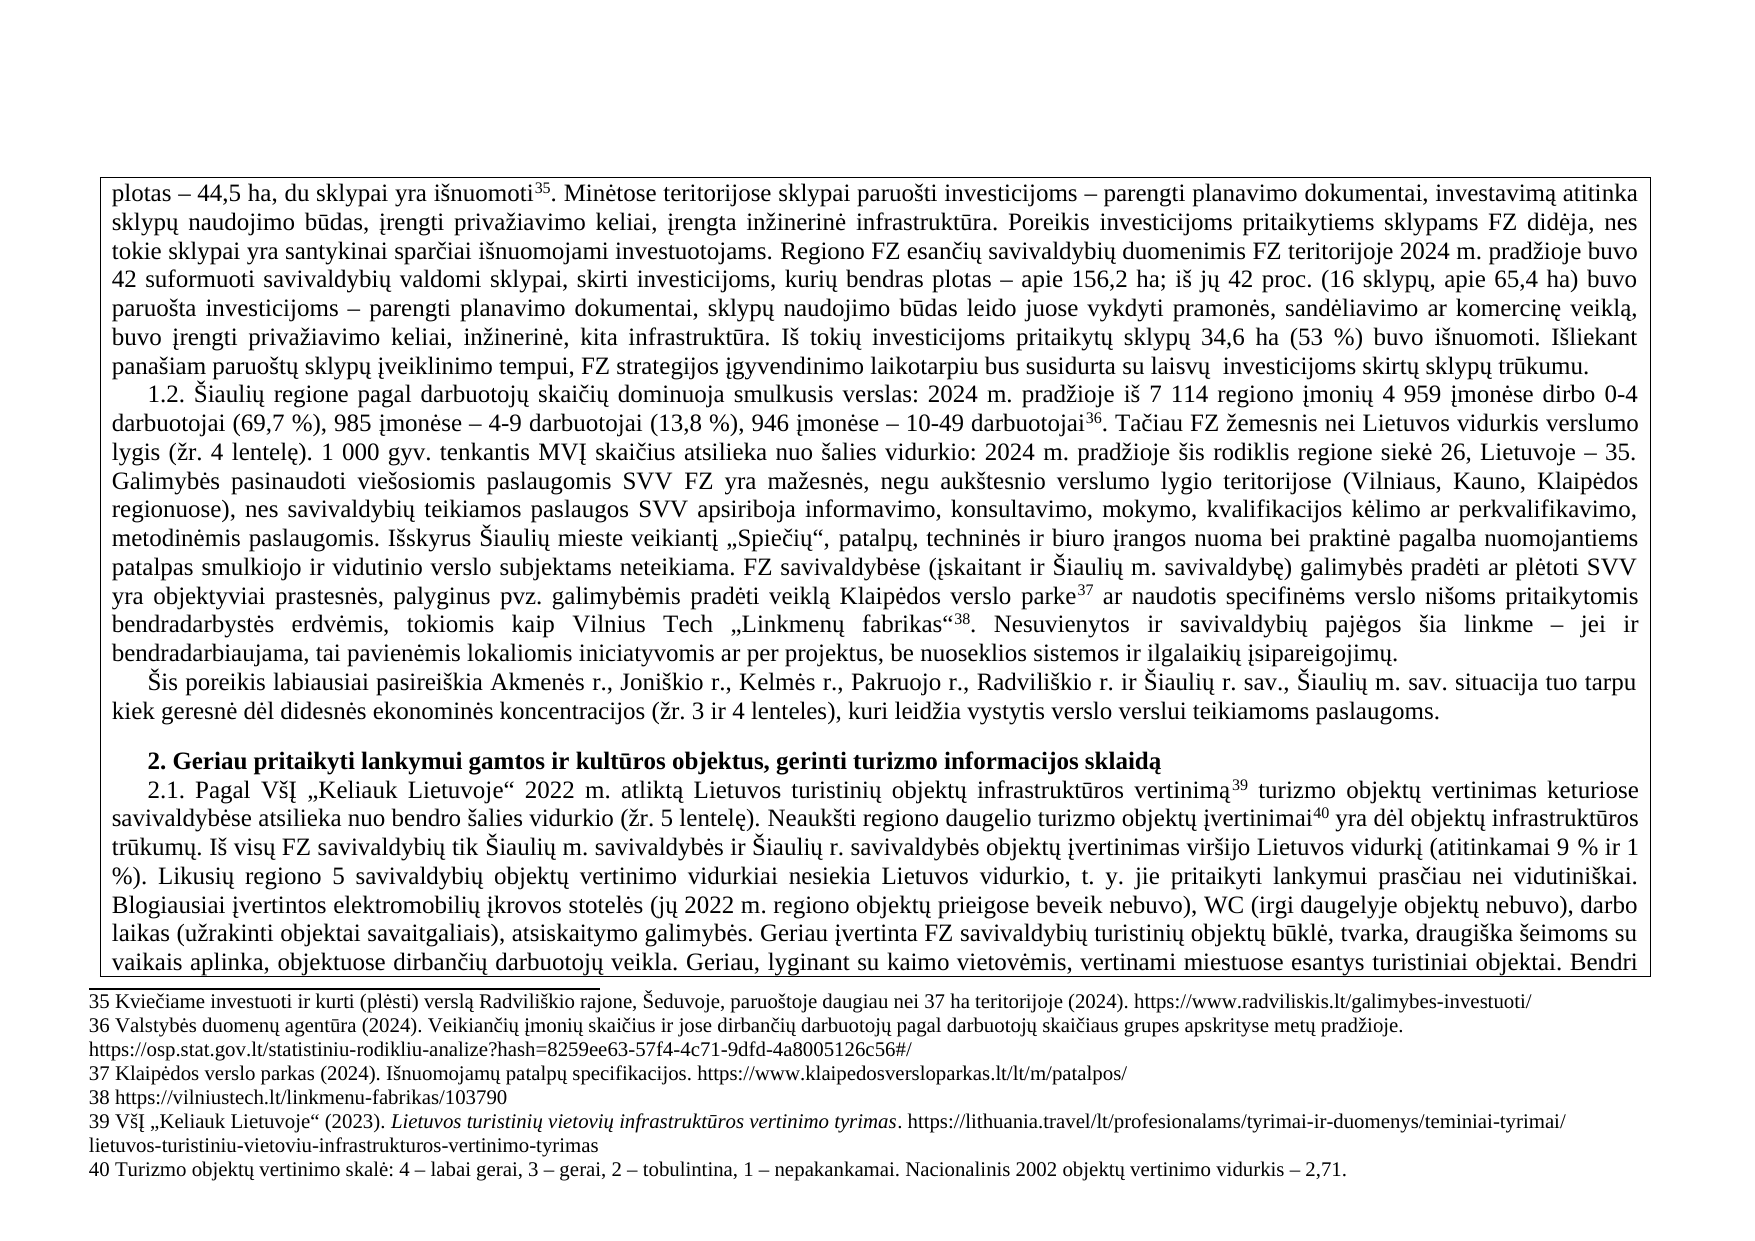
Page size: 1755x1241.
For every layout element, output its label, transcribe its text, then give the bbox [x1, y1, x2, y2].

table_cell Poreikiai, potencialas, bendros problemų priežastys FZ savivaldybių poreikiai: 1. Didinti investicinį patrauklumą pramonei Šiaulių regione, gerinti SVV veiklos sąlygas 1.1. Šiaulių regiono FZ teritorijoje veikia trys didelės apdirbamosios gamybos įmonių investicijoms pritaikytos teritorijos: Šiaulių LEZ ir Šiaulių pramoninis parkas bei Akmenės LEZ. Kuriamas Šeduvos pramonės parkas Radviliškio rajono savivaldybėje: čia suformuoti 3 sklypai, kurių bendras plotas – 44,5 ha, du sklypai yra išnuomoti. Minėtose teritorijose sklypai paruošti investicijoms – parengti planavimo dokumentai, investavimą atitinka sklypų naudojimo būdas, įrengti privažiavimo keliai, įrengta inžinerinė infrastruktūra. Poreikis investicijoms pritaikytiems sklypams FZ didėja, nes tokie sklypai yra santykinai sparčiai išnuomojami investuotojams. Regiono FZ esančių savivaldybių duomenimis FZ teritorijoje 2024 m. pradžioje buvo 42 suformuoti savivaldybių valdomi sklypai, skirti investicijoms, kurių bendras plotas – apie 156,2 ha; iš jų 42 proc. (16 sklypų, apie 65,4 ha) buvo paruošta investicijoms – parengti planavimo dokumentai, sklypų naudojimo būdas leido juose vykdyti pramonės, sandėliavimo ar komercinę veiklą, buvo įrengti privažiavimo keliai, inžinerinė, kita infrastruktūra. Iš tokių investicijoms pritaikytų sklypų 34,6 ha (53 %) buvo išnuomoti. Išliekant panašiam paruoštų sklypų įveiklinimo tempui, FZ strategijos įgyvendinimo laikotarpiu bus susidurta su laisvų investicijoms skirtų sklypų trūkumu. 1.2. Šiaulių regione pagal darbuotojų skaičių dominuoja smulkusis verslas: 2024 m. pradžioje iš 7 114 regiono įmonių 4 959 įmonėse dirbo 0-4 darbuotojai (69,7 %), 985 įmonėse – 4-9 darbuotojai (13,8 %), 946 įmonėse – 10-49 darbuotojai. Tačiau FZ žemesnis nei Lietuvos vidurkis verslumo lygis (žr. 4 lentelę). 1 000 gyv. tenkantis MVĮ skaičius atsilieka nuo šalies vidurkio: 2024 m. pradžioje šis rodiklis regione siekė 26, Lietuvoje – 35. Galimybės pasinaudoti viešosiomis paslaugomis SVV FZ yra mažesnės, negu aukštesnio verslumo lygio teritorijose (Vilniaus, Kauno, Klaipėdos regionuose), nes savivaldybių teikiamos paslaugos SVV apsiriboja informavimo, konsultavimo, mokymo, kvalifikacijos kėlimo ar perkvalifikavimo, metodinėmis paslaugomis. Išskyrus Šiaulių mieste veikiantį „Spiečių“, patalpų, techninės ir biuro įrangos nuoma bei praktinė pagalba nuomojantiems patalpas smulkiojo ir vidutinio verslo subjektams neteikiama. FZ savivaldybėse (įskaitant ir Šiaulių m. savivaldybę) galimybės pradėti ar plėtoti SVV yra objektyviai prastesnės, palyginus pvz. galimybėmis pradėti veiklą Klaipėdos verslo parke ar naudotis specifinėms verslo nišoms pritaikytomis bendradarbystės erdvėmis, tokiomis kaip Vilnius Tech „Linkmenų fabrikas“. Nesuvienytos ir savivaldybių pajėgos šia linkme – jei ir bendradarbiaujama, tai pavienėmis lokaliomis iniciatyvomis ar per projektus, be nuoseklios sistemos ir ilgalaikių įsipareigojimų. Šis poreikis labiausiai pasireiškia Akmenės r., Joniškio r., Kelmės r., Pakruojo r., Radviliškio r. ir Šiaulių r. sav., Šiaulių m. sav. situacija tuo tarpu kiek geresnė dėl didesnės ekonominės koncentracijos (žr. 3 ir 4 lenteles), kuri leidžia vystytis verslo verslui teikiamoms paslaugoms. 2. Geriau pritaikyti lankymui gamtos ir kultūros objektus, gerinti turizmo informacijos sklaidą 2.1. Pagal VšĮ „Keliauk Lietuvoje“ 2022 m. atliktą Lietuvos turistinių objektų infrastruktūros vertinimą turizmo objektų vertinimas keturiose savivaldybėse atsilieka nuo bendro šalies vidurkio (žr. 5 lentelę). Neaukšti regiono daugelio turizmo objektų įvertinimai yra dėl objektų infrastruktūros trūkumų. Iš visų FZ savivaldybių tik Šiaulių m. savivaldybės ir Šiaulių r. savivaldybės objektų įvertinimas viršijo Lietuvos vidurkį (atitinkamai 9 % ir 1 %). Likusių regiono 5 savivaldybių objektų vertinimo vidurkiai nesiekia Lietuvos vidurkio, t. y. jie pritaikyti lankymui prasčiau nei vidutiniškai. Blogiausiai įvertintos elektromobilių įkrovos stotelės (jų 2022 m. regiono objektų prieigose beveik nebuvo), WC (irgi daugelyje objektų nebuvo), darbo laikas (užrakinti objektai savaitgaliais), atsiskaitymo galimybės. Geriau įvertinta FZ savivaldybių turistinių objektų būklė, tvarka, draugiška šeimoms su vaikais aplinka, objektuose dirbančių darbuotojų veikla. Geriau, lyginant su kaimo vietovėmis, vertinami miestuose esantys turistiniai objektai. Bendri žemi FZ savivaldybių viešosios turizmo infrastruktūros vertinimai rodo, kad FZ yra didelis poreikis gerinti turistinių objektų prieinamumą, geriau pritaikyti infrastruktūrą gamtos ir kultūros objektų lankymui. 5 lentelė. Šiaulių regiono FZ turizmo potencialas 2.2. Objektų informacijos sklaidos skaitmeninis lygis visoje Lietuvoje dažniausiai įvertintas mažais balais, o FZ įvertinimai pastebimai mažesni už Lietuvos vidurkį. Nors Šiaulių regione gerai įvertintas informacijos pasiekiamumas Google paieškos sistemoje, tačiau pati turizmo informacijos kokybė objektų interneto svetainėse ir socialiniuose tinkluose įvertinta nepatenkinamai (žr. 5 lentelę). Populiarėjant socialiniams tinklams, būtina daugiau dėmesio skirti turizmo informacijos pateikimui socialiniuose tinkluose. Nors Google paieškos sistemoje daugelis regiono turizmo objektų pagal jų pavadinimą randami lengvai, tačiau šių objektų aprašymai interneto svetainėse dažnai yra nepakankamai informatyvūs, trūksta vaizdinės informacijos ir nurodymų, kaip šiuos objektus galima rasti. 2.3. Nors FZ savivaldybėse veikiantys turizmo informacijos centrai turi bendradarbiavimo patirties vystant bendrus maršrutus , tačiau nepakankamai sistemingai, apimant visas FZ savivaldybes, vystomi platų paslaugų spektrą siūlantys maršrutai, skatinantys ilgiau pabūti FZ, aplankyti kelis objektus skirtingose savivaldybėse, apsistoti apgyvendinimo įmonėse, nekuriama FZ išskirtinumą pabrėžianti vieninga regiono turizmo reprezentacinė sistema. 2.4. Visoms Šiaulių regiono savivaldybėms reikia gerinti skaitmeninės turizmo informacijos sklaidos kokybę (žr. 5 lentelę). Ypač atokiau nuo miestų esantiems gamtos ir kultūros objektams reikia išsamesnio fizinio ženklinimo lengvesniam jų suradimui, ypatingai tais atvejais, kai sudėtinga naudotis elektroninėmis navigacijos priemonėmis. 2.5. Atvykę į gamtos ir kultūros objektus lankytojai dažnai nėra apskaitomi (žr. 6 lentelę). Todėl infrastruktūros įrengimas ir priežiūra vykdoma neturint patikimos informacijos apie lankytojus ir jų poreikius, sudėtinga užtikrinti optimalius naudos ir sąnaudų santykio aspektu procesus. Tai turi įtakos lankytojų pasitenkinimui ir sprendimui praleisti daugiau laiko, aplankyti daugiau objektų ar sugrįžti į lankytas teritorijas. 6 lentelė. Šiaulių regiono FZ turizmo objektų 2022 m. lankytojų skaičiai* * Šiaulių regiono Turizmo (ir verslo) informacijos centrų (TIC / TVIC), Regioninių, nacionalinių parkų direkcijų, Muziejų, Kitų turizmo įstaigų pateikti 2022 m. duomenys ** Tytuvėnų piligrimų centro, Kražių M.K. Sarbievijaus kultūros centro informacija; *** Šiaulių „Aušros“ muziejaus informacija 2.6. Turizmo informacija apie regiono lankytinus objektus teikiama FZ savivaldybių TIC arba TVIC, Žemaitijos saugomų teritorijų direkcijos regioninių parkų lankytojų centruose, turizmo paslaugų funkcijas vykdančiose įstaigose, esančiose lankytinuose objektuose arba prie jų (pvz., Tytuvėnų piligrimų centras). Iš dalies bendra FZ kelių savivaldybių turizmo informacija pateikiama interneto svetainėse (pvz., Šiaulių TIC), lauko stenduose, informaciniuose terminaluose, taktiliniuose žemėlapiuose, informaciniuose ekranuose, kituose interaktyviuose sprendimuose. Tačiau nėra visai FZ bendrų turizmo informacijos vartų, kuriuose fiziškai apsilankę lankytojai galėtų gauti išsamią informaciją apie bendras visai FZ turizmo paslaugas ir visoje FZ teritorijoje esančius turizmo objektus. Poreikis (informacijos prieinamumo ir bendro veiklos koordinavimo aspektu) pasireiškia visose FZ savivaldybėse, o viešosios turizmo infrastruktūros trūkumai labiau būdingi Akmenės r., Joniškio r., Kelmės r., Pakruojo r., Radviliškio r. ir Šiaulių r. sav., Šiaulių m. sav. situacija geresnė. 3. Efektyvinti viešojo transporto, atliekų tvarkymo ir neformaliojo švietimo sistemas 3.1. Viešojo transporto srityje 3.1.1. Regiono FZ savivaldybėse dar veikia nepatogi kelionių viešuoju keleiviniu transportu apmokėjimo sistema, kai keleiviams persėdant į kitos rūšies arba kitos savivaldybės transportą tenka atskirai apmokėti kelionę. Nėra sukurtos FZ sistemos bendram viešosios paslaugos administravimui, kurioje būtų pakankamai suderinti kelių savivaldybių transporto maršrutai ir tvarkaraščiai. 3.1.2. Įtaką gyventojų kelionių pasirinkimui lemia ir viešojo keleivinio transporto sistemos valdymas: reisų dažnis, įvertinti poreikiai, galimybė pakeliui persėsti į kitą transportą, infrastruktūra (patogumas, švara), IT sprendimai (vienas bilietas, informacija), efektyvumas (naudos ir kainos santykis). Viešojo keleivinio transporto sistemos valdymo klausimai yra iš dalies sprendžiami savivaldybių sprendimais, tačiau įprastai tvarkomasi tik savivaldybės viduje. 2020 m. vykdant projektą „Pasirengimas regioninio lygmens viešojo transporto paslaugų organizavimo sistemos sukūrimui“ atlikta gyventojų apklausa rodo, kad nesinaudojančius viešuoju transportu gyventojus tiek Lietuvoje, tiek FZ paskatintų juo naudotis trys pagrindiniai veiksniai: mažesnė kaina; dažnesni reisai; patogumas ir švara. O 80 proc. esminių trūkumų (vertinant pagal Pareto taisyklę) pasireiškia 8-iose srityse, t. y. reikšmingą įtaką be išvardintų, dar gali turėti geresnis tvarkaraščio suderinimas su respondento asmeniais poreikiais, didesnis greitis, arčiau namų (darbo) esanti stotelė ar stotis, vienas bilietas, patogesnis informacijos pateikimas (žr. 7 lentelę). Pastebima, kad iki FZ strategijos patvirtinimo FZ savivaldybės yra pradėjusios veiksmus įgyvendinant respondentų nurodytus patobulinimus, iš kurių paminėtini sprendimai – mažinti kelionės kainą (Akmenės r. sav., Joniškio r. sav., Kelmės r. sav., Radviliškio r. sav. vietinio susisiekimo maršrutais keleiviai vežami nemokamai arba už simbolinę kainą) ir Šiaulių m., Šiaulių r. bei Radviliškio r. savivaldybių diegiama vieningo elektroninio bilieto sistema projektu „Bendra, atvira elektroninio bilieto sistema Šiaulių regiono viešajame transporte“, ja kuriamas technologinis įrankis kartu su bendra viešosios paslaugos administravimo sistema, kuris leidžia kompleksiškai pagerinti didesnę dalį respondentų nurodytų sričių, įskaitant geresnį tvarkaraščio suderinimą su asmeniais poreikiais, didesnį greitį (dėl geresnio planavimo), vieną bilietą ir patogesnį informacijos pateikimą. Visgi, net ir įdiegus visus reikalingus patobulinimus, susijusius su technologijomis ir valdymu, atitinkamus pokyčius pradėjusiose Šiaulių m., Šiaulių r. bei Radviliškio r. savivaldybėse, išliks svarbių respondentų nurodomų infrastruktūros trūkumų (patogumas, arčiau namų (darbo) esanti stotelė ar stotis), kuriuos galima pašalinti tik modernizuojant autobusų stočių ir stotelių tinklą. 7 lentelė. Nesinaudojančių viešuoju transportu respondentų nurodyti patobulinimai, galintys paskatinti naudotis viešuoju transportu 3.1.3. Galimybės viešuoju transportu patogiai pasiekti didesnę darbo vietų arba reikiamų paslaugų koncentraciją turinčias vietoves (pvz. didmiesčius, kurortus) yra svarbus gyvenimo kokybės veiksnys. Kelionių patogumo ir galimybės keliauti aspektai yra tiesiogiai susiję su infrastruktūra. Neatitinkanti universalaus dizaino principų infrastruktūra apskritai užkerta galimybę naudotis viešuoju transportu asmenims su negalia, o platesnėms gyventojų grupėms (pvz. tėvams su mažais vaikais) trukdo naudotis paslauga. Dėl nerealizuoto universalaus dizaino principo (įskaitant tokius transporto mazgus kaip Kuršėnų ir Radviliškio autobusų stotys, statytos sovietmečiu ir nuo tada iš esmės nemodernizuotos), viešojo transporto prieinamumas yra mažesnis. Viešojo transporto prieinamumas yra svarbus veiksnys investiciniam regiono potencialui, jis sudaro galimybes pritraukti reikiamų specialistų iš tolimesnių nuo darbo vietos FZ teritorijų (iki 1 val. trukmės kelionės atstumu), integruoti socialiai pažeidžiamas grupes. Tuo tarpu 2022 m. viešojo transporto keleivių apyvarta rodo kad FZ šio veiksnio neišnaudoja - Šiaulių regionas daugiau nei tris kartus atsiliko nuo šalies vidurkio (žr. 4 lentelę). Poreikis labiausiai pasireiškia regiono centre (Šiaulių m. sav.) ir greta išsidėsčiusiose Šiaulių rajono, Radviliškio rajono savivaldybėse, kur gyventojų koncentracija, ekonominės bei socialinės veiklos koncentracija ir dėl to besiformuojanti teritorijų sąveika (aukščiau analizuoti ryšiai) yra stipriausia. 3.2. Atliekų tvarkymo srityje 3.2.1. Poreikiai, susiję su atliekų tvarkymo sistemos trūkumais, analizuojami 2022–2030 m. Šiaulių regiono plėtros plano Regiono plėtros problemų giluminių priežasčių analizės dalyje ir šio plano Pažangos priemonės Nr. LT026-02-02-07 „Atliekų tvarkymo paslaugų gerinimas“ pagrindimo apraše. Atlikus šią analizę nustatyta, kad: 3.2.2. Siekiant užtikrinti didesnį pavojingųjų, statybinių, didelių gabaritų atliekų, elektros ir elektroninės įrangos atliekų, baterijų ir akumuliatorių atliekų, naudotų padangų ir kitų atliekų surinkimo bei rūšiavimo patogumą visiems komunalinių atliekų turėtojams, vykdant Valstybiniame atliekų tvarkymo 2021–2027 metų plane numatytą užduotį iki 2027 m. išplėsti DGASA tinklą, kad kaimo vietovėse DGASA būtų įrengta ne didesniu kaip 15 km atstumu nuo gyvenamųjų teritorijų, iki 2027 m. Šiaulių regione reikia įrengti 3 papildomas DGASA – po vieną Pakruojo, Kelmės ir Radviliškio rajonų savivaldybėse bei rekonstruoti Akmenės rajono Ventos DGASA, nes ne visose regiono kaimo vietovėse DGASA įrengta ne didesniu kaip 15 km atstumu nuo gyvenamųjų teritorijų ir (ar) esami pajėgumai nepakankami augančiam atliekų kiekiui. 3.2.3. Vengiant atliekų patekimo į sąvartyną, Šiaulių regione reikia gerinti atliekų, tinkamų paruošti pakartotinai naudoti (baldų, elektros ir elektroninės įrangos, sporto bei laisvalaikio inventoriaus ir kt.) surinkimą, DGASA tikslinga įrengti ir daiktų dalijimosi stoteles, skatinant gyventojus naudotis daiktų dalijimosi stotelėmis bei sukurti ir palaikyti šių stotelių internetinę platformą, skirtą gyventojams nemokamai dalintis nereikalingais daiktais (dovanoti), pagal galimybę įtraukiant labdaros organizacijas ir kitas įstaigas. Reikia gerinti daiktų dalijimosi stotelių tinklo paslaugų prieinamumą, teikiant daiktų surinkimo iš namų paslaugą, iš anksto užsakomą išrūšiuotų didžiųjų, statybinių ir kt. atliekų nuvežimui į DGASA bei didelių gabaritų daiktų transportavimui į dalijimosi stoteles. Įgyvendinus šias priemones, regione per metus būtų paruošiama naudoti pakartotinai apie 375 t. atliekų-daiktų. Poreikis būdingas Pakruojo, Kelmės, Radviliškio bei Akmenės r. sav., susiduriančioms su aukščiau nurodytais trūkumais. 3.3. Neformaliojo švietimo srityje 3.3.1. Neformalųjį vaikų švietimą (toliau – NVŠ) už mokyklos ribų lankančių mokinių dalis Lietuvoje 2022-2023 mokslo metais buvo 44 %, Šiaulių regiono FZ – 38 %. T. y. FZ NVŠ paslaugomis yra naudojamasi mažiau. Didžiausios Lietuvoje NVŠ už mokyklos ribų lankančių mokinių dalys 20 % Lietuvoje ir 13 % FZ buvo sporto kryptyje, muzikos kryptyje – 8 % Lietuvoje ir 10 % FZ, t. y. tradicinėse, iš esmės visose savivaldybėse vykdomose kryptyse. Labai maža dalis FZ mokinių 2022 m. rinkosi specifines etnokultūros, turizmo ir kraštotyros, gamtos ir ekologijos ir kitas retesnes kryptis (iš 15-os galimų NVŠ krypčių, net 6-iose dalyvavo mažiau kaip po 1 procentą mokinių). Pastebimas aiškus dėsningumas, kad mokinių pasirenkamų krypčių įvairovė visiškai atitinka savivaldybių geografinį išsidėstymą – Šiaulių miesto ir Šiaulių rajono savivaldybėse vaikai dalyvauja 14-oje krypčių iš 15 galimų, tuo tarpu tolstant nuo regiono centro dalyvavimas nuosekliai mažėja (labiausiai nutolusioje Akmenės r. sav. tik 7 iš 15, kitose savivaldybėse 9 arba 10 iš 15). Tai rodo, kad FZ NVŠ pasiūla yra nesubalansuota ir geografiniu aspektu (toliau nuo centro nutolusių savivaldybių vaikai turi mažesnes galimybes) ir teminiu aspektu, todėl tikslinga NVŠ programų pasiūla atokesnėms teritorijoms, orientuojantis į naujas, nedubliuojančias esamų programas. Poreikis būdingas visoms FZ savivaldybėms, susiduriančioms su aukščiau nurodytais trūkumais. 3.3.2. XXI amžiuje daugeliui darbuotojų reikalingi tinkamo lygio bendrieji gebėjimai („minkštosios kompetencijos“): asmeninis veiksmingumas, kūrybiškumas, bendradarbiavimas, pilietiškumas, komunikacija, kritinis mąstymas ir problemų sprendimas. Bendruosius gebėjimus būtina ugdyti, nes jie atspindi gyventojų atvirumą naujovėms, gebėjimą spręsti iššūkius, priimti nestandartinius, inovatyvius sprendimus. Vienas veiksmingiausių būdų to pasiekti – mokymasis visą gyvenimą, dalyvavimas suaugusių švietimo programose. Pilietiškumo aspektas švietime tampa vis svarbesnis globalių grėsmių akivaizdoje, todėl auga programų, susijusių su savo šalies, savo krašto, savo kultūros pažinimu svarba (mokantis su etnokultūra, kraštotyra, gamtos pažinimu susijusių ir panašių dalykų), o pasaulio ir ES „Žaliosios darbotvarkės“ kontekste – turėtų būti užtikrintas ir įdomus bei įtraukus ekologinis švietimas. 3.3.3. Trečiojo amžiaus universitetų (toliau – TAU) veikla skatina kartų bendradarbiavimą ir mokymąsi visą gyvenimą. Bent po vieną trečiojo amžiaus universitetą veikia visose funkcinės zonos savivaldybėse (Šiaulių mieste – du). TAU ir kitai suaugusiųjų neformaliojo švietimo veiklai gali būti panaudoti tie patys objektai, kaip ir neformaliojo vaikų švietimo atveju: atitinkamai specializuotų švietimo paslaugų pasiūla NVŠ kryptyse gali turėti poveikį ir suaugusių asmenų neformaliojo švietimo paslaugų pasiūlai (racionaliai naudojant tą pačią infrastruktūrą ir kitus išteklius). FZ savivaldybių potencialas bendriems poreikiams tenkinti 1. Santykinai didelis ekonominės veiklos potencialas, specializuotos ekonominės veiklos 1.1. Santykinai didelis regiono SVV kiekis, skatinantis aglomeracijos procesus. 2022 m. FZ teritorijoje veikė 6 526, iš jų 5 429 – labai mažos įmonės (mažiau kaip 10 darbuotojų). Regiono verslo įmonių apyvarta siekė 6,072 mlrd. Eur, iš jų labai mažų įmonių – 1,119 mlrd. Eur. Pagal labai mažų įmonių apyvartą Šiaulių regionas buvo ketvirtoje vietoje po Vilniaus, Kauno ir Klaipėdos regionų. Tokią pat vietą išlaiko ir kitos mažos įmonės (iki 50 darbuotojų) bei vidutinės įmonės (nuo 50 iki 249 darbuotojų). Analogiškai Šiaulių regiono smulkaus ir vidutinio verslo įmonės buvo 2022 m. ketvirtoje vietoje pagal pridėtinę vertę – 1 619,989 mln. Eur. Šiaulių regiono verslo įmonės buvo 2022 m. ketvirtoje vietoje ir pagal grynąjį pelną – 314,955 mln. Eur, iš jų labai mažų įmonių grynasis pelnas – 82,039 mln. Eur. Todėl galima teigti, kad Šiaulių regione yra santykinai didelis absoliutinis, didesnis nei daugelio Lietuvos regionų SVV kiekis, o tai sudaro sąlygas formuotis klasteriams, pasireikšti aglomeracijos ekonomikos efektui, lemiančiam spartesnį augimą. 1.2. LEZ ir pramonės parkai. FZ teritorijoje sėkmingai veikiantys Šiaulių LEZ ir pramonės parkas, Akmenės LEZ skatina kartu su jose veikiančiomis įmonėmis formuotis ir didesnes „ekosistemas“, pvz., tiekimo grandinėmis susijusios įmonės, klasteriai ir pan. Tokių teritorijų vystymas duoda postūmį ir kitose srityse, pvz., 2024 m. birželio 26 d. Šiaulių regiono plėtros taryba pripažino projektą „Naujo gyvenamosios, komercinės ir visuomeninės paskirties kvartalo sukūrimas Naujosios Akmenės mieste“ regioninės svarbos projektu, kuris taps svarbiu visai FZ. Pagal šį projektą 2025–2029 m. šalia Akmenės LEZ 10 ha teritorijoje bus įrengtas gyvenamosios, komercinės ir visuomeninės paskirties kvartalas, kuriame galės įsikurti daugiau kaip 500 šeimų. Šiame kvartale bus sukurta naujų darbo vietų už LEZ ribų (bet kurios nebūtų sukurtos nesant LEZ). 1.3. Savivaldybių ekonominė specializacija. Atskirose FZ savivaldybėse yra išskirtinių, tik joms būdingų išteklių vietos ekonominei plėtrai: Šiaulių r. savivaldybėje veikia rajono savivaldybės etninės kultūros ir tradicinių amatų centro veikla orientuota į etnokultūrą, vyksta kultūriniai renginiai, centras turi 15 LR kultūros ministerijos patvirtintų Kultūros paso edukacinių programų, dirba amatininkai ir tautodailininkai iš kitų FZ savivaldybių; Akmenės r. savivaldybėje formuojasi inžinerijos srities klasteris, apimantis ne tik gamybą, bet ir susijusias „verslas verslui“ modelio paslaugas: projektavimą, modeliavimą, panašią pramonės įmonių aptarnavimo veiklą; Privati iniciatyva, susijusi su žydų kultūros paveldu. Radviliškio rajone, Šeduvoje 2025 m. numatomas atidaryti pasaulinio lygio muziejus „Dingęs štetlas“. 2014 m. pradėtą projektą finansuoja Šeduvos žydų palikuonys. Jų dėka Lietuvoje iškils privatus muziejus, kuris supažindins lankytojus su Lietuvos miestelių žydų istorija, kultūra, religija, folkloru, darbu ir gyvenimu. Potencialas (atskirais aspektais) būdingas Akmenės r. sav., Šiaulių m. sav., Šiaulių r. sav., Radviliškio r. sav. ir gali būti panaudotas tenkinant visos FZ poreikius. 2. Tarptautiniu mastu žinomi turizmo ištekliai ir prasidėjęs savivaldybių bendradarbiavimas 2.1. Tarptautiniai maršrutai Šiaulių regione. Yra sudaryti tarptautiniai maršrutai, kurių dalimi yra Šiaulių regiono objektai: 1) 2022 m. leidinyje „Įspūdinga kelionė po dvarų ir rūmų parkus. Žiemgala. Šiaurės Lietuva“ aprašyti 55 dvarų ir rūmų parkai, jie įtraukti į atskirus 3 maršrutus ir apima Latvijos Žiemgalos krašto bei Šiaulių ir Panevėžio apskričių ypatingus parkus; 2) Camino Lituano kultūros kelias – savarankiškai keliauti paruoštas daugiau nei 1000 kilometrų šiuolaikinis piligrimų kelias, besidriekiantis per visą Lietuvą bei per šešias (išskyrus Akmenės r. sav.) Šiaulių regiono savivaldybių teritorijas ir prisijungiantis prie Europos tarptautinio Šv. Jokūbo kelių tinklo. 2.2. Gerai išvysta dalies regiono turizmo informacijos centrų veikla. Pagal VšĮ „Keliauk Lietuvoje“ 2022 m. atliktą Lietuvos turistinių objektų infrastruktūros vertinimą tarp Lietuvoje pasirinktų ir įvertintų 93 turizmo informacijos centrų bei turizmo ir verslo informacijos centrų (toliau – TIC / TVIC) Šiaulių turizmo informacijos centras kartu su jame veikiančiu Baltų kultūros pažinimo centru "Baltų kelias" pasidalijo 6–7 vietas, vertinimo balas – 3,76. Devintoje vietoje – VšĮ Joniškio turizmo ir verslo informacijos centras, 3,69 balo; 12 vietoje – Šiaulių rajono turizmo ir verslo informacijos centras, 3,65 balo. Gerai vertinamos šių savivaldybių TIC praktikos gali būti perimtos ir kitų FZ bendradarbiaujančių savivaldybių TIC arba TVIC. 2.3. Bendrai teikiama regiono turizmo objektų skaitmeninė informacija. Regiono skaitmeninės turizmo informacijos sklaidai naudinga Šiaulių miesto turizmo informacijos centro interneto svetainė, kurioje šalia miesto turizmo informacijos randa vietos ir nemaža dalis Šiaulių regiono turizmo informacijos, pvz., elektroninis leidinys „Šiaulių regiono turizmo gidas“. Išsamesnė informacija pateikta analizuojant FZ savivaldybių ryšius. Potencialas būdingas visoms FZ savivaldybėms ir gali padėti tenkinti jų poreikius. 3. Integruota atliekų tvarkymo sistema ir pradėta viešojo keleivinio transporto integracija 3.1. Pradėta regiono viešojo transporto integracija: diegiama vieningo elektroninio bilieto sistema. Siekdamos pagerinti galimybes viešuoju transportu keliauti tarp savivaldybių, Šiaulių miesto, Šiaulių ir Radviliškio rajonų savivaldybės 2024 m. pradėjo diegti vieningo elektroninio bilieto sistemą, įgyvendindamos bendrą projektą „Bendra, atvira elektroninio bilieto sistema Šiaulių regiono viešajame transporte“, įtrauktą į Lietuvos prioritetinių skaitmeninimo projektų sąrašą. 3.2. Atliekų surinkimo bei rūšiavimo pilnai integruota regioninė sistema. 2002 m. visų regiono savivaldybių įsteigtas bendras VšĮ Šiaulių regiono atliekų tvarkymo centras (toliau – ŠRATC) vykdo regiono atliekų surinkimo ir tvarkymo funkcijas. 2015-2021 m. Šiaulių regione vidutiniškai per metus susidarydavo apie 111,1 tūkst. t. komunalinių atliekų. 2021 m. Šiaulių regione komunalinių atliekų susidarymas vienam gyventojui buvo didžiausias per 2015–2021 m. ir siekė 435 kg (Lietuvoje – 483 kg). 2015–2021 m. pirminio rūšiavimo būdu surinktų atliekų kiekis Šiaulių regione kasmet augo vidutiniškai 8 % per metus. 2021 m. pirminio rūšiavimo būdu surinktos atliekos sudarė 46 % visų susidariusių komunalinių atliekų, kai 2015 m. sudarė tik 29 %. Galima daryti prielaidą, kad veikiantis ŠRATC ir jį pasitelkiant koordinuotai vykdomos 2014-2020 m. ES finansinio laikotarpio investicijos leido gerinti atliekų surinkimo ir rūšiavimo rodiklius nepaisant to, kad susidarančių atliekų kiekis augo. 8 lentelė. 2022 m. Šiaulių regiono FZ į DGASA, APP ir ŽAKA gyventojų pristatytų atliekų kiekiai, tonos Šaltinis: VšĮ Šiaulių regiono atliekų tvarkymo centras. 2022 metų rezultatai. https://www.sratc.lt/2022-metu-rezultatai/ 3.3. Iš dalies sukurtas didelių gabaritų atliekų surinkimo infrastruktūra. 2021 m. regione veikė 12 didelių gabaritų atliekų surinkimo aikštelių (toliau – DGASA) ir 8 atliekų priėmimo punktai (toliau – APP), 15 km spinduliu pasiekiami visų FZ centrų ir didesnės dalies kaimo vietovių gyventojams. 8 lentelėje pateikti 2022 m. į DGASA, APP ir Žaliųjų atliekų kompostavimo aikšteles (ŽAKA) gyventojų pristatytų atliekų kiekiai pagal Šiaulių regiono savivaldybes. 2022 m. regiono DGASA, APP ir Žaliųjų atliekų kompostavimo aikštelėse daugiausia surinkta statybos, didelių gabaritų ir žaliųjų atliekų. Potencialas atliekų tvarkymo aspektu būdingas visoms FZ savivaldybėms, o viešojo transporto aspektu – Šiaulių m. sav., Šiaulių r. sav. ir Radviliškio r. sav., jis gali padėti tenkinti šių savivaldybių poreikius. [101, 178, 1650, 976]
